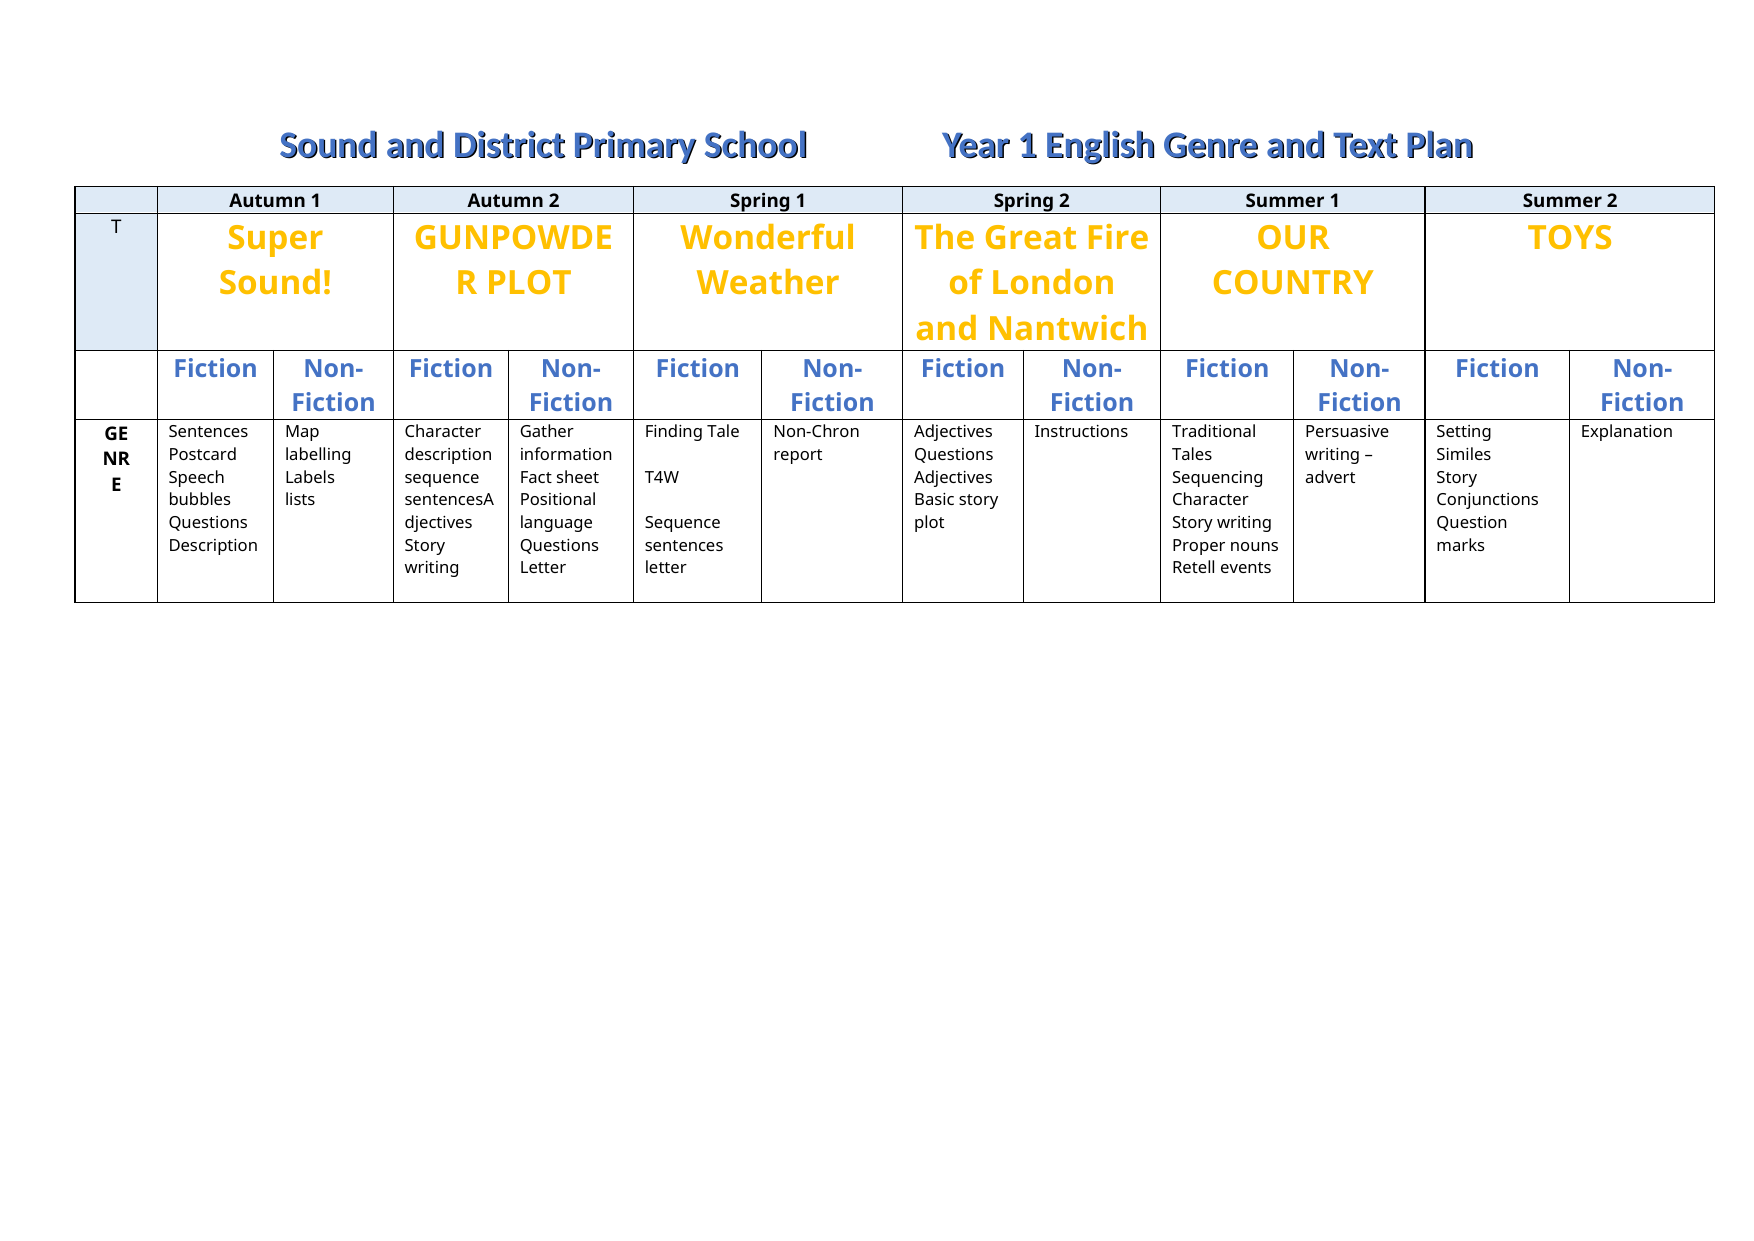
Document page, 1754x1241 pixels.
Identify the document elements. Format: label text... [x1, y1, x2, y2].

table_cell Fiction [1161, 351, 1293, 419]
table_header Autumn 1 [158, 187, 393, 212]
table_cell Non-Chron report [762, 420, 902, 602]
table_cell [76, 351, 157, 419]
table_cell Setting Similes Story Conjunctions Question marks [1426, 420, 1569, 602]
table_cell Gather information Fact sheet Positional language Questions Letter [509, 420, 633, 602]
table_cell Non-Fiction [509, 351, 633, 419]
table_header Spring 1 [634, 187, 902, 212]
table_cell TOYS [1426, 214, 1714, 350]
table_cell Instructions [1024, 420, 1160, 602]
table_header [76, 187, 157, 212]
table_cell GENRE [76, 420, 157, 602]
table_cell Fiction [634, 351, 761, 419]
table_cell Fiction [903, 351, 1023, 419]
table_header Autumn 2 [394, 187, 633, 212]
table_cell Non-Fiction [1024, 351, 1160, 419]
table_header Spring 2 [903, 187, 1160, 212]
table_cell Fiction [158, 351, 273, 419]
table_cell Sentences Postcard Speech bubbles Questions Description [158, 420, 273, 602]
table_cell Non-Fiction [762, 351, 902, 419]
table_cell Finding Tale T4W Sequence sentences letter [634, 420, 761, 602]
table_cell Character descriptionsequence sentencesAdjectives Story writing [394, 420, 508, 602]
table_cell Non-Fiction [1570, 351, 1714, 419]
table_cell OUR COUNTRY [1161, 214, 1424, 350]
table_cell Fiction [1426, 351, 1569, 419]
table_header Summer 2 [1426, 187, 1714, 212]
table_cell Map labelling Labels lists [274, 420, 393, 602]
table_cell Non-Fiction [274, 351, 393, 419]
text Sound and District Primary School Year 1 English Genre and Text Plan [75, 121, 1679, 167]
table_cell Super Sound! [158, 214, 393, 350]
table_cell The Great Fire of London and Nantwich [903, 214, 1160, 350]
table_cell Explanation [1570, 420, 1714, 602]
table_cell Wonderful Weather [634, 214, 902, 350]
table_cell Fiction [394, 351, 508, 419]
table_cell GUNPOWDER PLOT [394, 214, 633, 350]
table_cell Persuasive writing – advert [1294, 420, 1424, 602]
table_cell Non-Fiction [1294, 351, 1424, 419]
table_cell T [76, 214, 157, 350]
table_header Summer 1 [1161, 187, 1424, 212]
table_cell Adjectives Questions Adjectives Basic story plot [903, 420, 1023, 602]
table_cell Traditional Tales Sequencing Character Story writing Proper nouns Retell events [1161, 420, 1293, 602]
